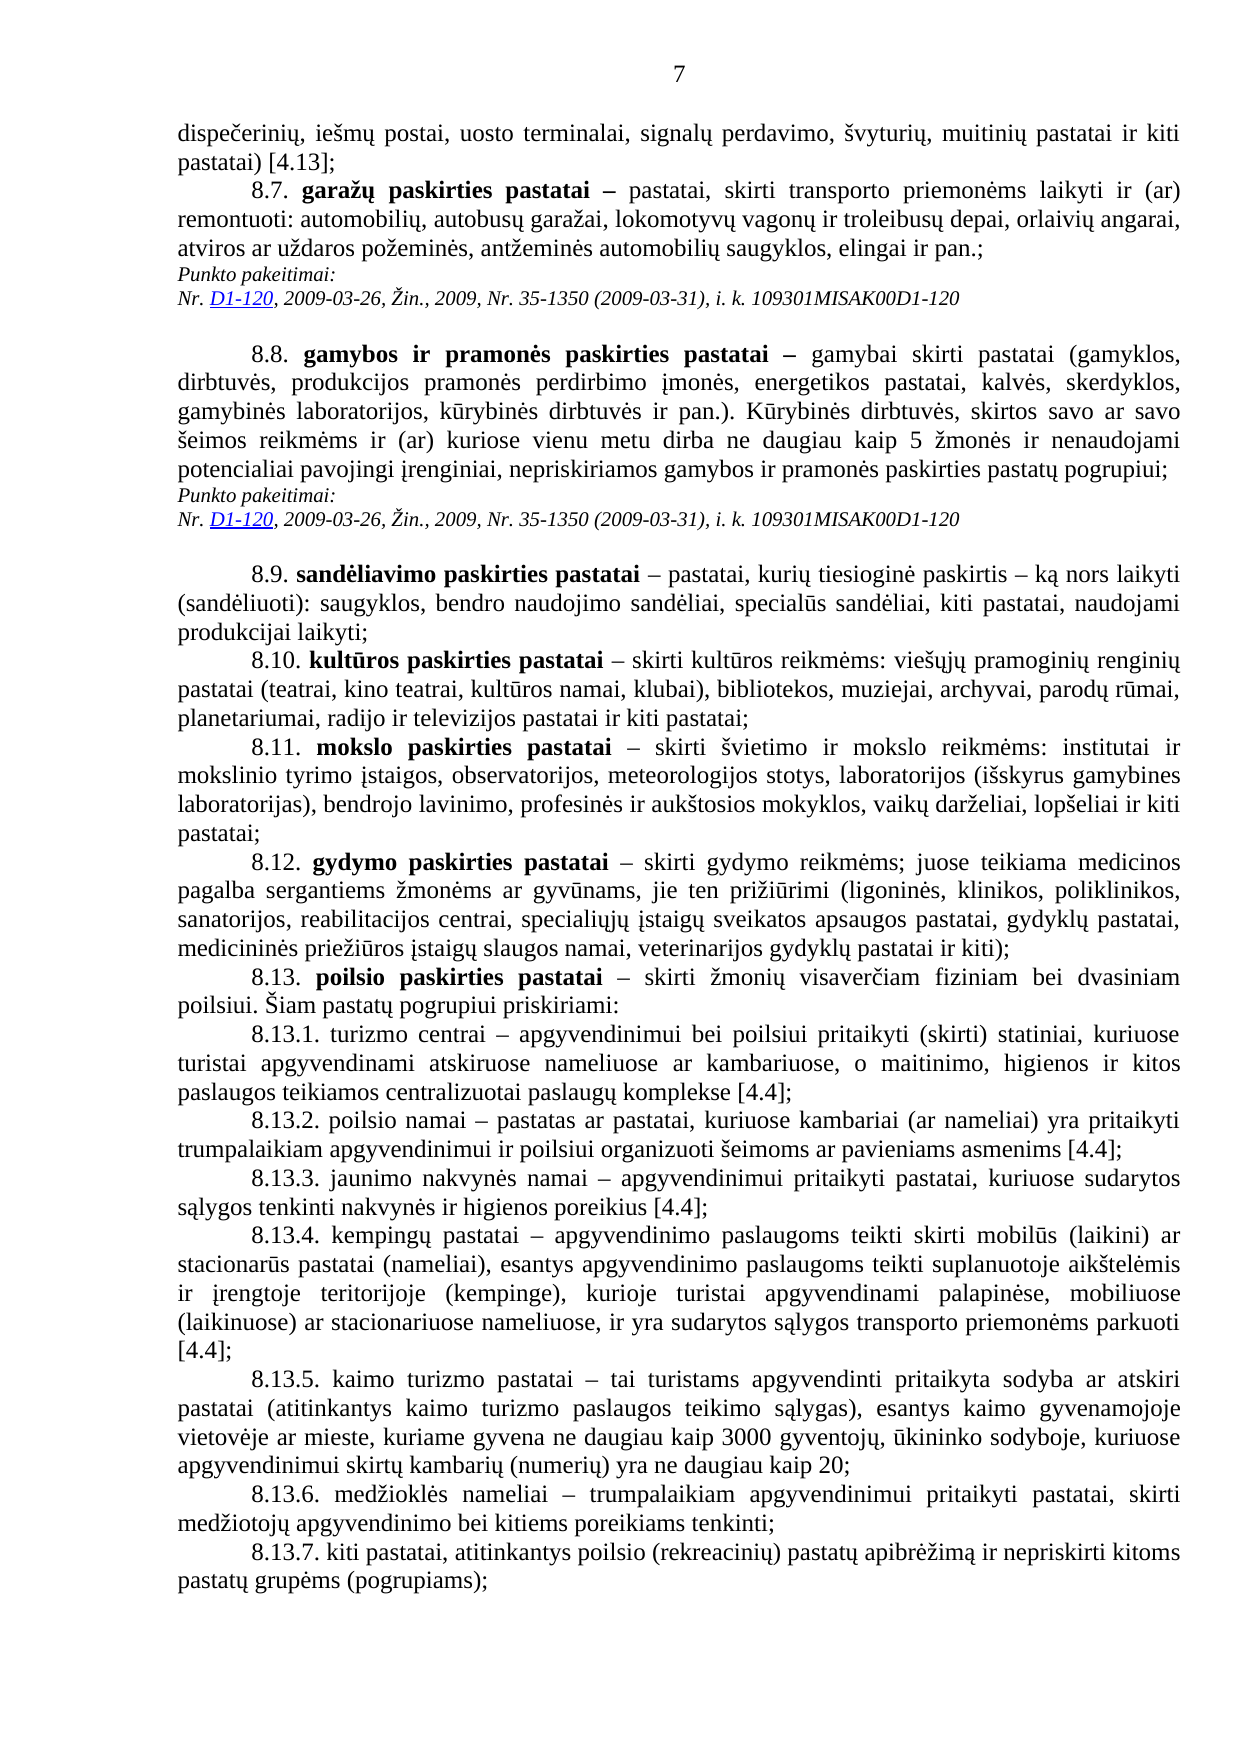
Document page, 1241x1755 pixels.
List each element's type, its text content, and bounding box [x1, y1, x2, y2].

text 8.10. kultūros paskirties pastatai – skirti kultūros reikmėms: viešųjų pramoginių renginių pastatai (teatrai, kino teatrai, kultūros namai, klubai), bibliotekos, muziejai, archyvai, parodų rūmai, planetariumai, radijo ir televizijos pastatai ir kiti pastatai; [177, 646, 1181, 732]
text Punkto pakeitimai: [177, 262, 1181, 286]
text 8.11. mokslo paskirties pastatai – skirti švietimo ir mokslo reikmėms: institutai ir mokslinio tyrimo įstaigos, observatorijos, meteorologijos stotys, laboratorijos (išskyrus gamybines laboratorijas), bendrojo lavinimo, profesinės ir aukštosios mokyklos, vaikų darželiai, lopšeliai ir kiti pastatai; [177, 732, 1181, 847]
text 8.13.3. jaunimo nakvynės namai – apgyvendinimui pritaikyti pastatai, kuriuose sudarytos sąlygos tenkinti nakvynės ir higienos poreikius [4.4]; [177, 1163, 1181, 1221]
text 8.13.1. turizmo centrai – apgyvendinimui bei poilsiui pritaikyti (skirti) statiniai, kuriuose turistai apgyvendinami atskiruose nameliuose ar kambariuose, o maitinimo, higienos ir kitos paslaugos teikiamos centralizuotai paslaugų komplekse [4.4]; [177, 1019, 1181, 1106]
text 8.12. gydymo paskirties pastatai – skirti gydymo reikmėms; juose teikiama medicinos pagalba sergantiems žmonėms ar gyvūnams, jie ten prižiūrimi (ligoninės, klinikos, poliklinikos, sanatorijos, reabilitacijos centrai, specialiųjų įstaigų sveikatos apsaugos pastatai, gydyklų pastatai, medicininės priežiūros įstaigų slaugos namai, veterinarijos gydyklų pastatai ir kiti); [177, 847, 1181, 962]
text dispečerinių, iešmų postai, uosto terminalai, signalų perdavimo, švyturių, muitinių pastatai ir kiti pastatai) [4.13]; [177, 118, 1181, 176]
text Nr. D1-120, 2009-03-26, Žin., 2009, Nr. 35-1350 (2009-03-31), i. k. 109301MISAK00D1-120 [177, 507, 1181, 531]
text 8.13.2. poilsio namai – pastatas ar pastatai, kuriuose kambariai (ar nameliai) yra pritaikyti trumpalaikiam apgyvendinimui ir poilsiui organizuoti šeimoms ar pavieniams asmenims [4.4]; [177, 1106, 1181, 1163]
text 8.13.5. kaimo turizmo pastatai – tai turistams apgyvendinti pritaikyta sodyba ar atskiri pastatai (atitinkantys kaimo turizmo paslaugos teikimo sąlygas), esantys kaimo gyvenamojoje vietovėje ar mieste, kuriame gyvena ne daugiau kaip 3000 gyventojų, ūkininko sodyboje, kuriuose apgyvendinimui skirtų kambarių (numerių) yra ne daugiau kaip 20; [177, 1364, 1181, 1479]
text 8.13. poilsio paskirties pastatai – skirti žmonių visaverčiam fiziniam bei dvasiniam poilsiui. Šiam pastatų pogrupiui priskiriami: [177, 962, 1181, 1019]
text 8.9. sandėliavimo paskirties pastatai – pastatai, kurių tiesioginė paskirtis – ką nors laikyti (sandėliuoti): saugyklos, bendro naudojimo sandėliai, specialūs sandėliai, kiti pastatai, naudojami produkcijai laikyti; [177, 559, 1181, 646]
text Nr. D1-120, 2009-03-26, Žin., 2009, Nr. 35-1350 (2009-03-31), i. k. 109301MISAK00D1-120 [177, 286, 1181, 310]
text 8.13.7. kiti pastatai, atitinkantys poilsio (rekreacinių) pastatų apibrėžimą ir nepriskirti kitoms pastatų grupėms (pogrupiams); [177, 1537, 1181, 1594]
text 8.8. gamybos ir pramonės paskirties pastatai – gamybai skirti pastatai (gamyklos, dirbtuvės, produkcijos pramonės perdirbimo įmonės, energetikos pastatai, kalvės, skerdyklos, gamybinės laboratorijos, kūrybinės dirbtuvės ir pan.). Kūrybinės dirbtuvės, skirtos savo ar savo šeimos reikmėms ir (ar) kuriose vienu metu dirba ne daugiau kaip 5 žmonės ir nenaudojami potencialiai pavojingi įrenginiai, nepriskiriamos gamybos ir pramonės paskirties pastatų pogrupiui; [177, 339, 1181, 482]
text 8.13.4. kempingų pastatai – apgyvendinimo paslaugoms teikti skirti mobilūs (laikini) ar stacionarūs pastatai (nameliai), esantys apgyvendinimo paslaugoms teikti suplanuotoje aikštelėmis ir įrengtoje teritorijoje (kempinge), kurioje turistai apgyvendinami palapinėse, mobiliuose (laikinuose) ar stacionariuose nameliuose, ir yra sudarytos sąlygos transporto priemonėms parkuoti [4.4]; [177, 1221, 1181, 1364]
text 8.13.6. medžioklės nameliai – trumpalaikiam apgyvendinimui pritaikyti pastatai, skirti medžiotojų apgyvendinimo bei kitiems poreikiams tenkinti; [177, 1479, 1181, 1537]
text Punkto pakeitimai: [177, 482, 1181, 507]
text 8.7. garažų paskirties pastatai – pastatai, skirti transporto priemonėms laikyti ir (ar) remontuoti: automobilių, autobusų garažai, lokomotyvų vagonų ir troleibusų depai, orlaivių angarai, atviros ar uždaros požeminės, antžeminės automobilių saugyklos, elingai ir pan.; [177, 176, 1181, 262]
